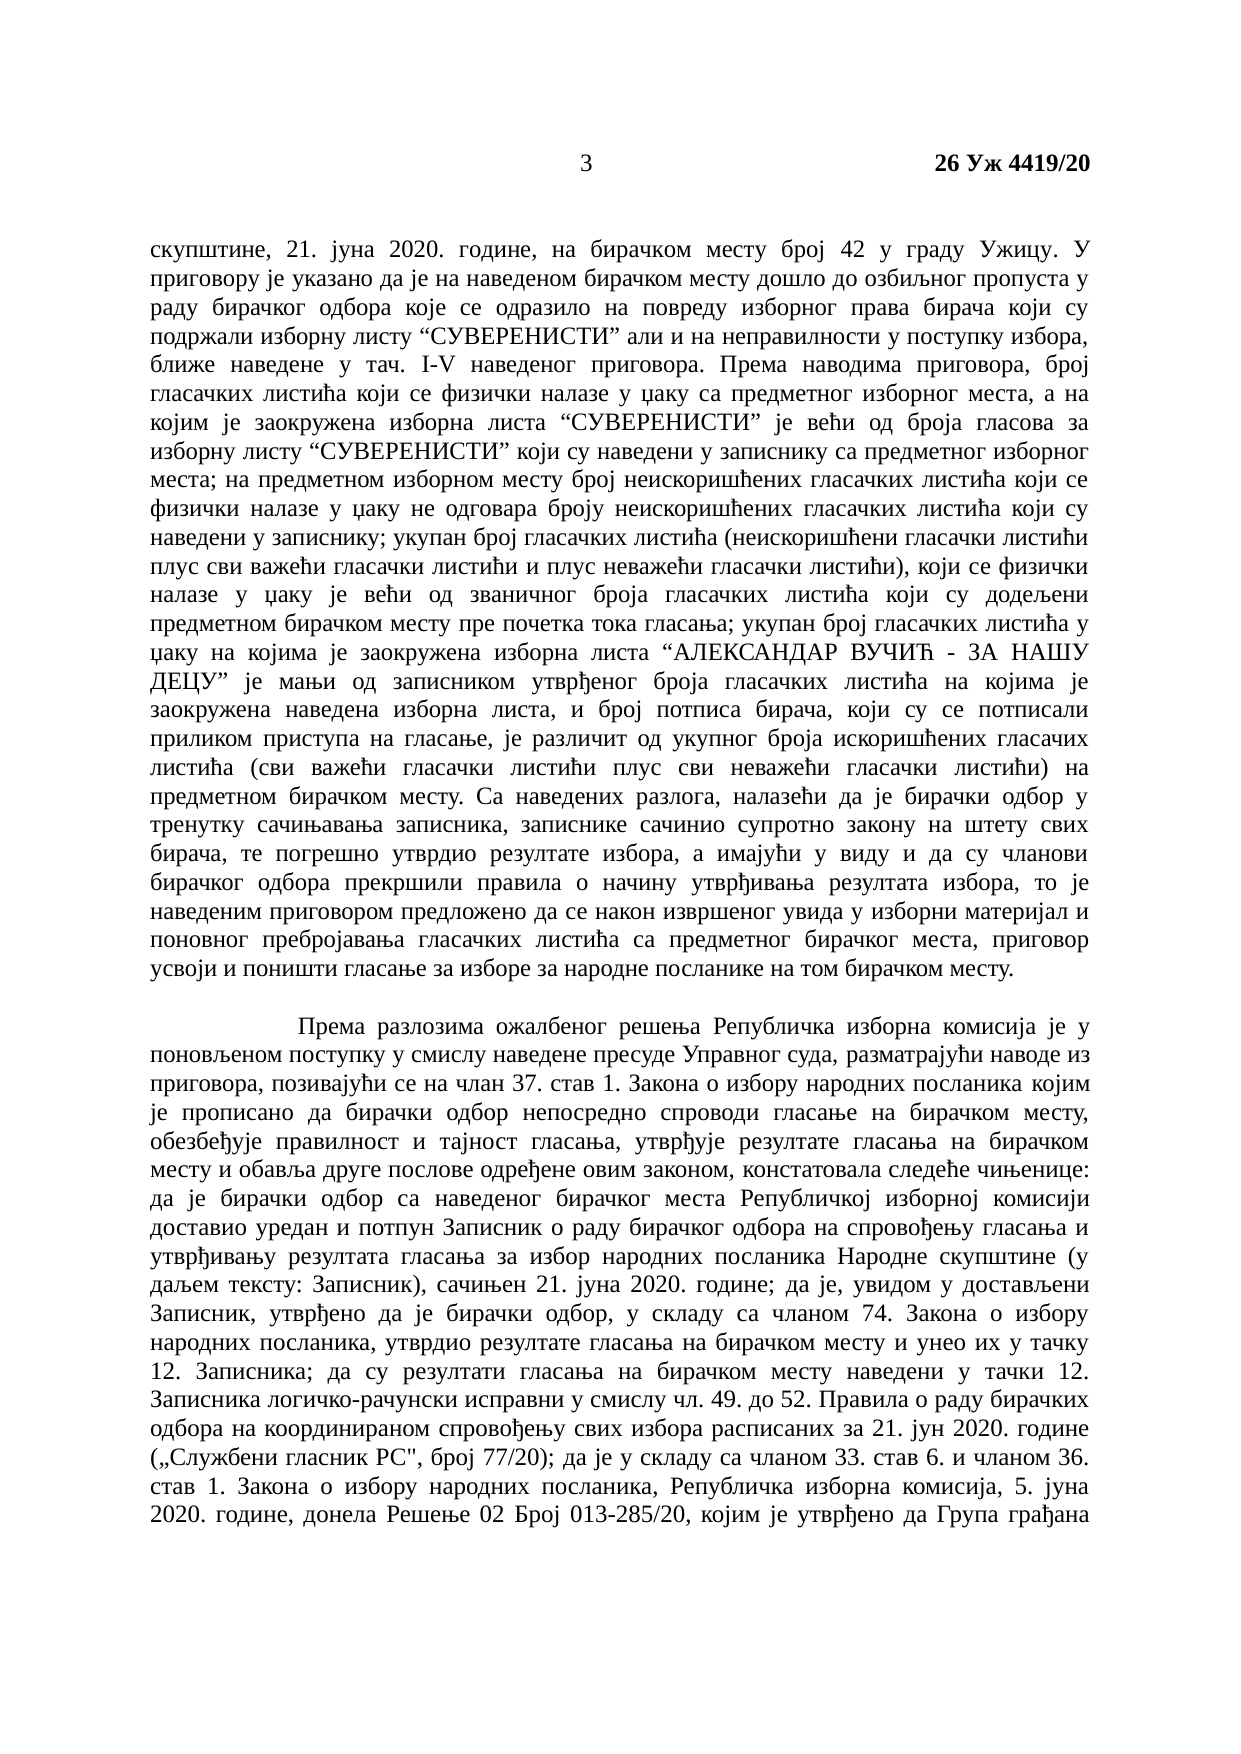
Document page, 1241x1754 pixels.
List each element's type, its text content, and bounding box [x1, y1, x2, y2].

text скупштине, 21. јуна 2020. године, на бирачком месту број 42 у граду Ужицу. У приговору је указано да је на наведеном бирачком месту дошло до озбиљног пропуста у раду бирачког одбора које се одразило на повреду изборног права бирача који су подржали изборну листу “СУВЕРЕНИСТИ” али и на неправилности у поступку избора, ближе наведене у тач. I-V наведеног приговора. Према наводима приговора, број гласачких листића који се физички налазе у џаку са предметног изборног места, а на којим је заокружена изборна листа “СУВЕРЕНИСТИ” је већи од броја гласова за изборну листу “СУВЕРЕНИСТИ” који су наведени у записнику са предметног изборног места; на предметном изборном месту број неискоришћених гласачких листића који се физички налазе у џаку не одговара броју неискоришћених гласачких листића који су наведени у записнику; укупан број гласачких листића (неискоришћени гласачки листићи плус сви важећи гласачки листићи и плус неважећи гласачки листићи), који се физички налазе у џаку је већи од званичног броја гласачких листића који су додељени предметном бирачком месту пре почетка тока гласања; укупан број гласачких листића у џаку на којима је заокружена изборна листа “АЛЕКСАНДАР ВУЧИЋ - ЗА НАШУ ДЕЦУ” је мањи од записником утврђеног броја гласачких листића на којима је заокружена наведена изборна листа, и број потписа бирача, који су се потписали приликом приступа на гласање, је различит од укупног броја искоришћених гласачих листића (сви важећи гласачки листићи плус сви неважећи гласачки листићи) на предметном бирачком месту. Са наведених разлога, налазећи да је бирачки одбор у тренутку сачињавања записника, записнике сачинио супротно закону на штету свих бирача, те погрешно утврдио резултате избора, а имајући у виду и да су чланови бирачког одбора прекршили правила о начину утврђивања резултата избора, то је наведеним приговором предложено да се након извршеног увида у изборни материјал и поновног пребројавања гласачких листића са предметног бирачког места, приговор усвоји и поништи гласање за изборе за народне посланике на том бирачком месту. [150, 234, 1090, 982]
text Према разлозима ожалбеног решења Републичка изборна комисија је у поновљеном поступку у смислу наведене пресуде Управног суда, разматрајући наводе из приговора, позивајући се на члан 37. став 1. Закона о избору народних посланика којим је прописано да бирачки одбор непосредно спроводи гласање на бирачком месту, обезбеђује правилност и тајност гласања, утврђује резултате гласања на бирачком месту и обавља друге послове одређене овим законом, констатовала следеће чињенице: да је бирачки одбор са наведеног бирачког места Републичкој изборној комисији доставио уредан и потпун Записник о раду бирачког одбора на спровођењу гласања и утврђивању резултата гласања за избор народних посланика Народне скупштине (у даљем тексту: Записник), сачињен 21. јуна 2020. године; да је, увидом у достављени Записник, утврђено да је бирачки одбор, у складу са чланом 74. Закона о избору народних посланика, утврдио резултате гласања на бирачком месту и унео их у тачку 12. Записника; да су резултати гласања на бирачком месту наведени у тачки 12. Записника логичко-рачунски исправни у смислу чл. 49. до 52. Правила о раду бирачких одбора на координираном спровођењу свих избора расписаних за 21. јун 2020. године („Службени гласник РС", број 77/20); да је у складу са чланом 33. став 6. и чланом 36. став 1. Закона о избору народних посланика, Републичка изборна комисија, 5. јуна 2020. године, донела Решење 02 Број 013-285/20, којим је утврђено да Група грађана [150, 1011, 1090, 1528]
